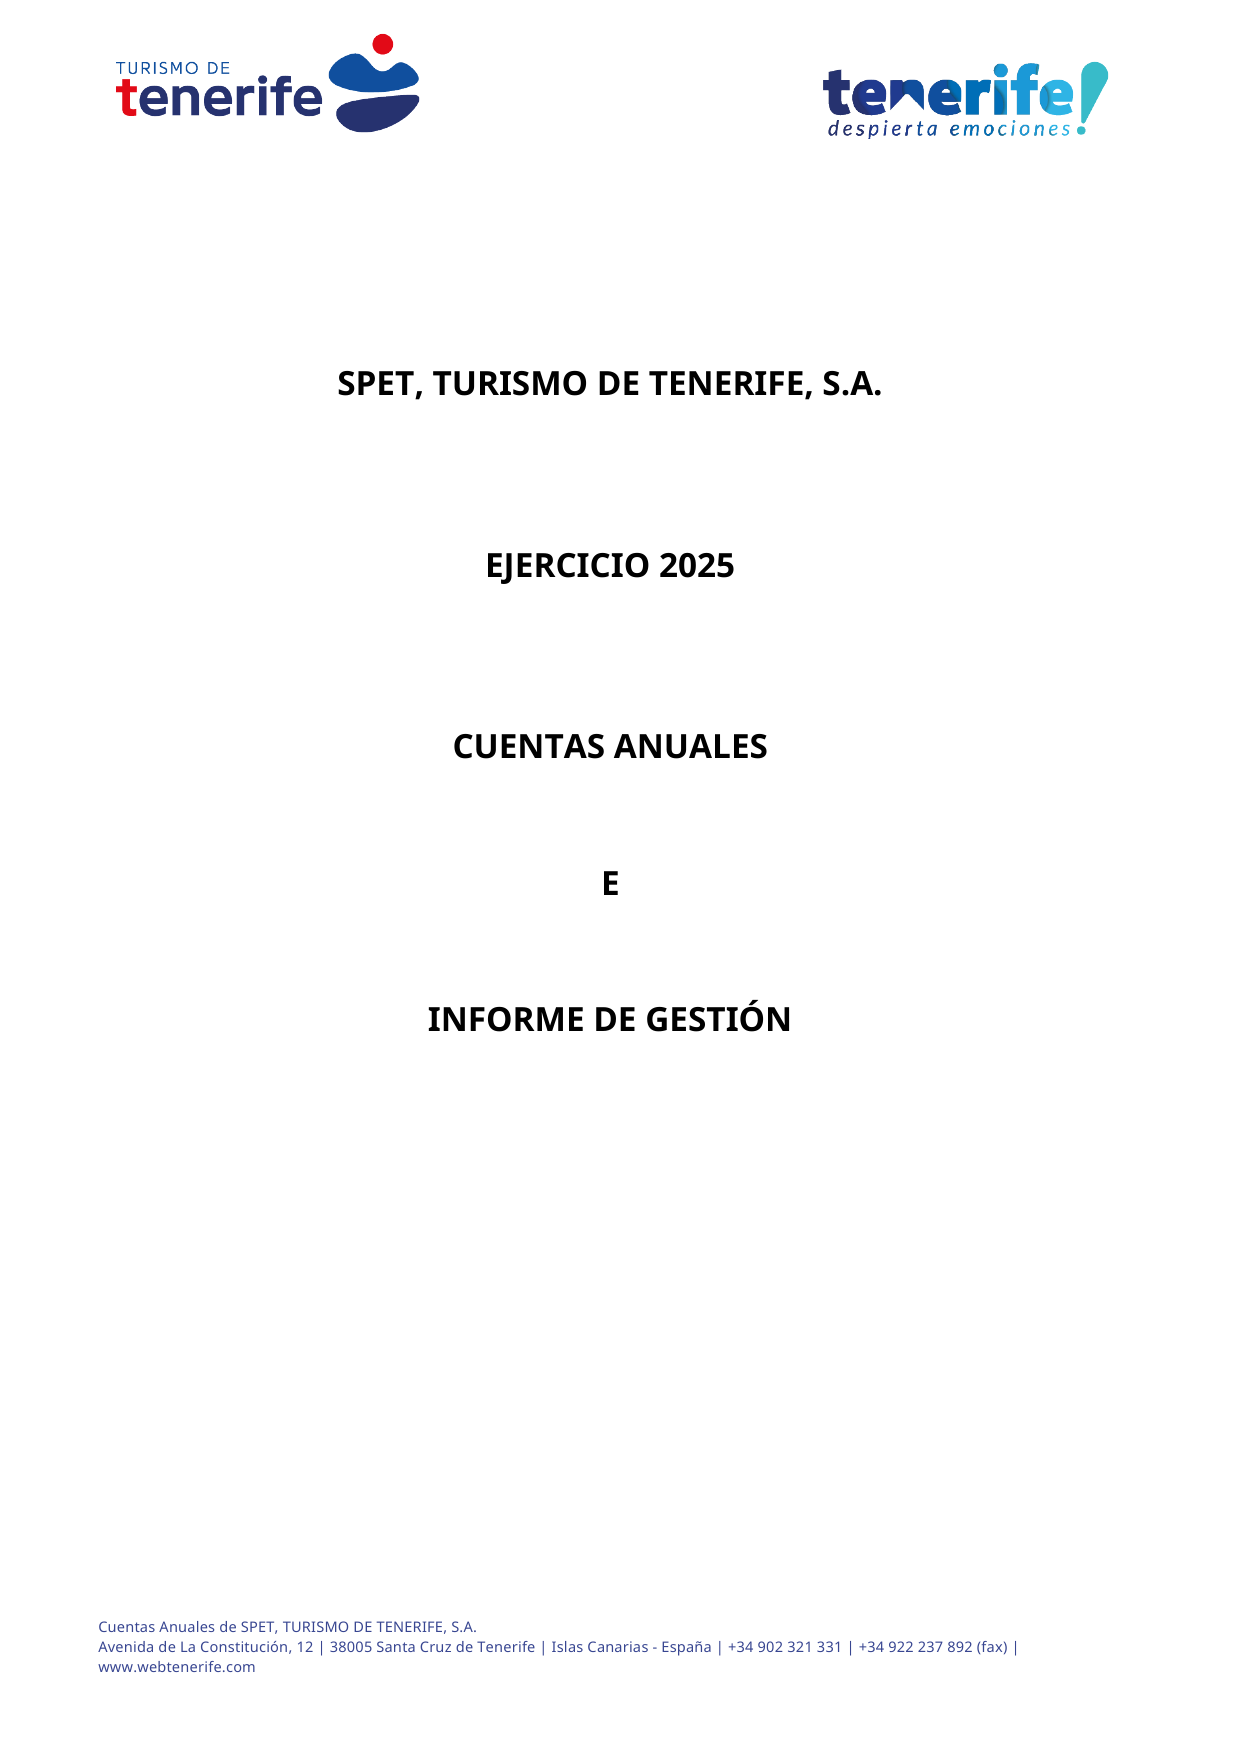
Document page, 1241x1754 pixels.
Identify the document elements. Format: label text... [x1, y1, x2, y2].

subtitle SPET, TURISMO DE TENERIFE, S.A. [98, 360, 1122, 405]
subtitle E [98, 859, 1122, 905]
subtitle EJERCICIO 2025 [98, 542, 1122, 587]
subtitle INFORME DE GESTIÓN [98, 996, 1122, 1041]
subtitle CUENTAS ANUALES [98, 723, 1122, 769]
